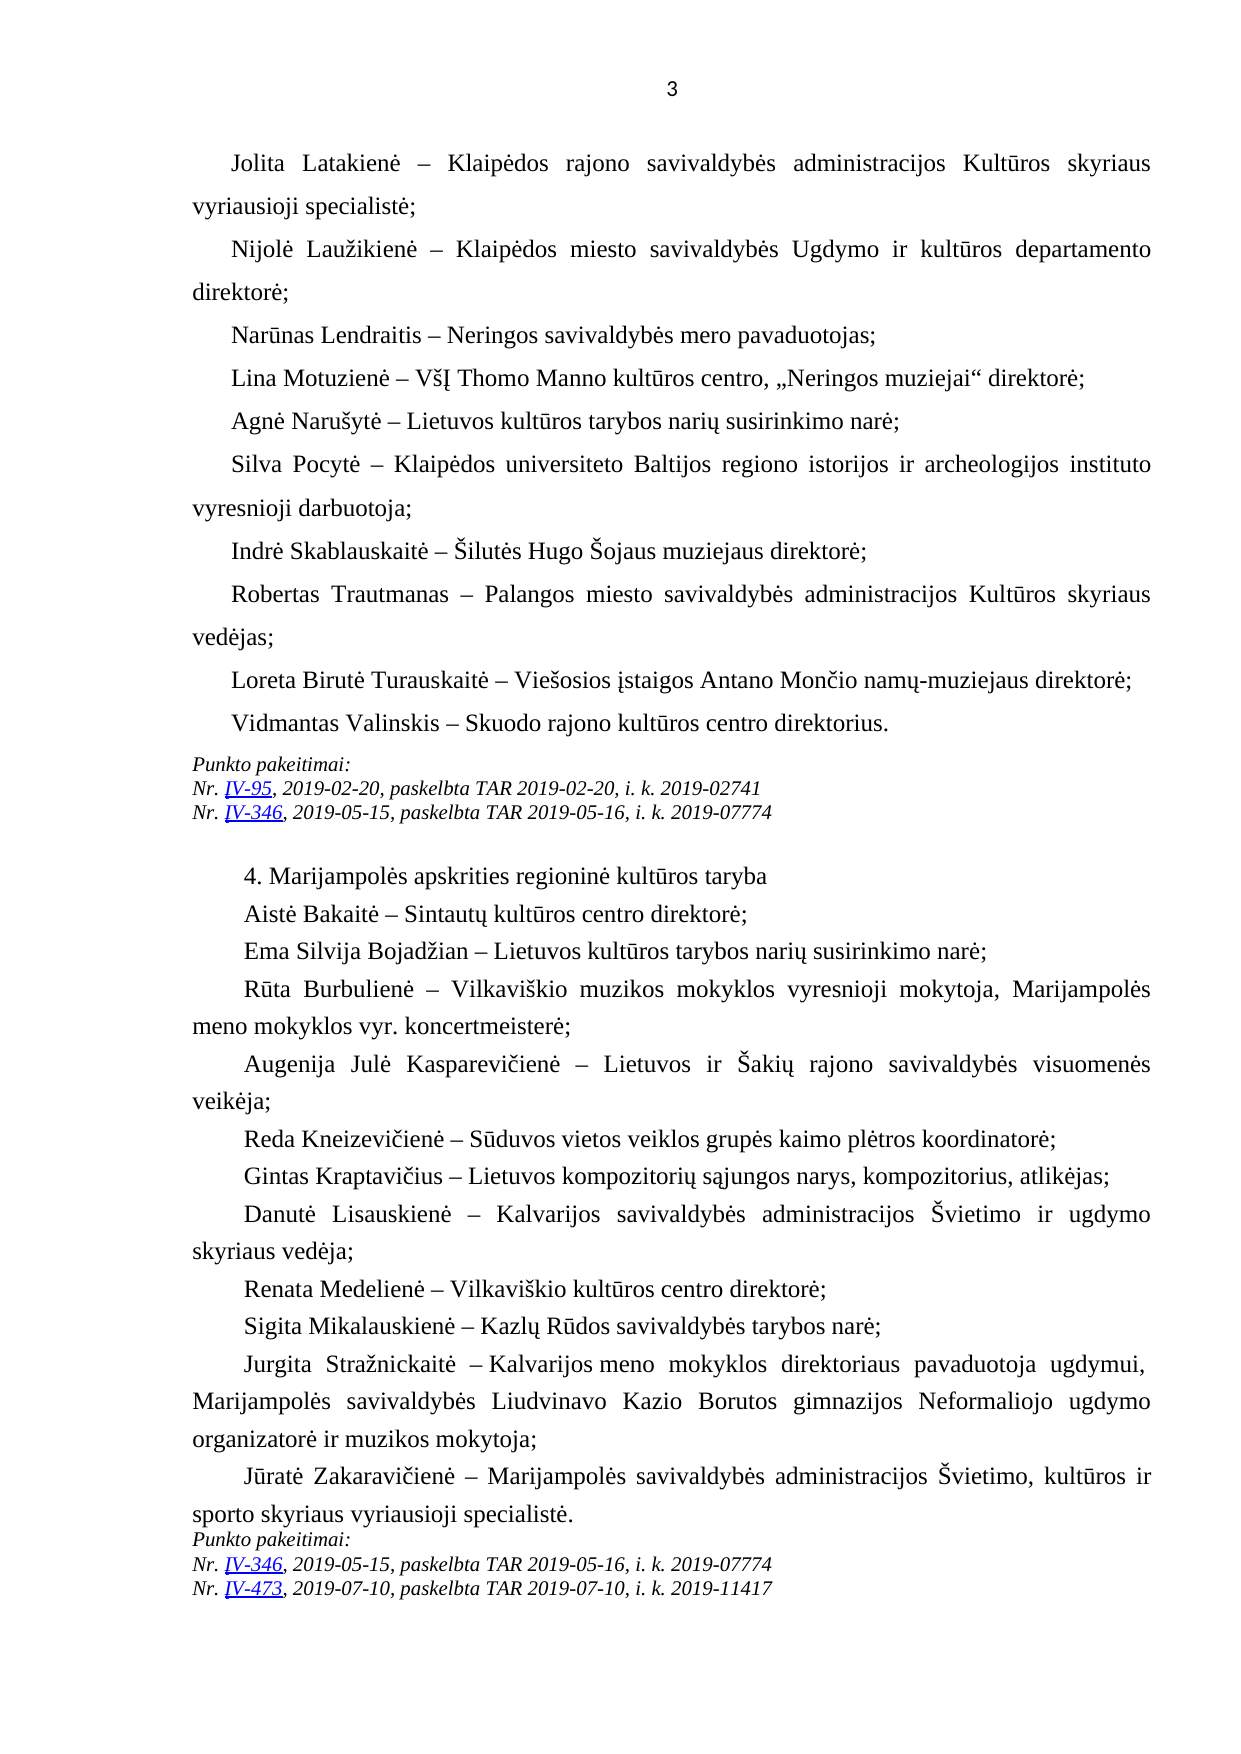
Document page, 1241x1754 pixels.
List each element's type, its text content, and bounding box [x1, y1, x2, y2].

text Augenija Julė Kasparevičienė – Lietuvos ir Šakių rajono savivaldybės visuomenės veikėja; [192, 1040, 1152, 1115]
text Lina Motuzienė – VšĮ Thomo Manno kultūros centro, „Neringos muziejai“ direktorė; [192, 363, 1152, 392]
text Silva Pocytė – Klaipėdos universiteto Baltijos regiono istorijos ir archeologijos instituto vyresnioji darbuotoja; [192, 449, 1152, 521]
text Sigita Mikalauskienė – Kazlų Rūdos savivaldybės tarybos narė; [192, 1302, 1152, 1340]
text Vidmantas Valinskis – Skuodo rajono kultūros centro direktorius. [192, 708, 1152, 737]
text Danutė Lisauskienė – Kalvarijos savivaldybės administracijos Švietimo ir ugdymo skyriaus vedėja; [192, 1190, 1152, 1265]
text Aistė Bakaitė – Sintautų kultūros centro direktorė; [192, 890, 1152, 927]
text Gintas Kraptavičius – Lietuvos kompozitorių sąjungos narys, kompozitorius, atlikėjas; [192, 1152, 1152, 1190]
text Loreta Birutė Turauskaitė – Viešosios įstaigos Antano Mončio namų-muziejaus direktorė; [192, 665, 1152, 694]
text Ema Silvija Bojadžian – Lietuvos kultūros tarybos narių susirinkimo narė; [192, 927, 1152, 965]
text Punkto pakeitimai: [192, 751, 1152, 776]
text Indrė Skablauskaitė – Šilutės Hugo Šojaus muziejaus direktorė; [192, 536, 1152, 564]
text Jurgita Stražnickaitė – Kalvarijos meno mokyklos direktoriaus pavaduotoja ugdymui, Marijampolės savivaldybės Liudvinavo Kazio Borutos gimnazijos Neformaliojo ugdymo organizatorė ir muzikos mokytoja; [192, 1340, 1152, 1452]
text Nr. ĮV-346, 2019-05-15, paskelbta TAR 2019-05-16, i. k. 2019-07774 [192, 1551, 1152, 1576]
text Renata Medelienė – Vilkaviškio kultūros centro direktorė; [192, 1265, 1152, 1302]
text Narūnas Lendraitis – Neringos savivaldybės mero pavaduotojas; [192, 320, 1152, 349]
text Jūratė Zakaravičienė – Marijampolės savivaldybės administracijos Švietimo, kultūros ir sporto skyriaus vyriausioji specialistė. [192, 1452, 1152, 1527]
text Robertas Trautmanas – Palangos miesto savivaldybės administracijos Kultūros skyriaus vedėjas; [192, 579, 1152, 651]
text Agnė Narušytė – Lietuvos kultūros tarybos narių susirinkimo narė; [192, 406, 1152, 435]
text Nr. ĮV-346, 2019-05-15, paskelbta TAR 2019-05-16, i. k. 2019-07774 [192, 799, 1152, 824]
text Rūta Burbulienė – Vilkaviškio muzikos mokyklos vyresnioji mokytoja, Marijampolės meno mokyklos vyr. koncertmeisterė; [192, 965, 1152, 1040]
text Nr. ĮV-473, 2019-07-10, paskelbta TAR 2019-07-10, i. k. 2019-11417 [192, 1576, 1152, 1599]
text 4. Marijampolės apskrities regioninė kultūros taryba [192, 852, 1152, 890]
text Reda Kneizevičienė – Sūduvos vietos veiklos grupės kaimo plėtros koordinatorė; [192, 1115, 1152, 1152]
text Punkto pakeitimai: [192, 1527, 1152, 1551]
text Nr. ĮV-95, 2019-02-20, paskelbta TAR 2019-02-20, i. k. 2019-02741 [192, 776, 1152, 799]
text Nijolė Laužikienė – Klaipėdos miesto savivaldybės Ugdymo ir kultūros departamento direktorė; [192, 234, 1152, 306]
text Jolita Latakienė – Klaipėdos rajono savivaldybės administracijos Kultūros skyriaus vyriausioji specialistė; [192, 148, 1152, 219]
